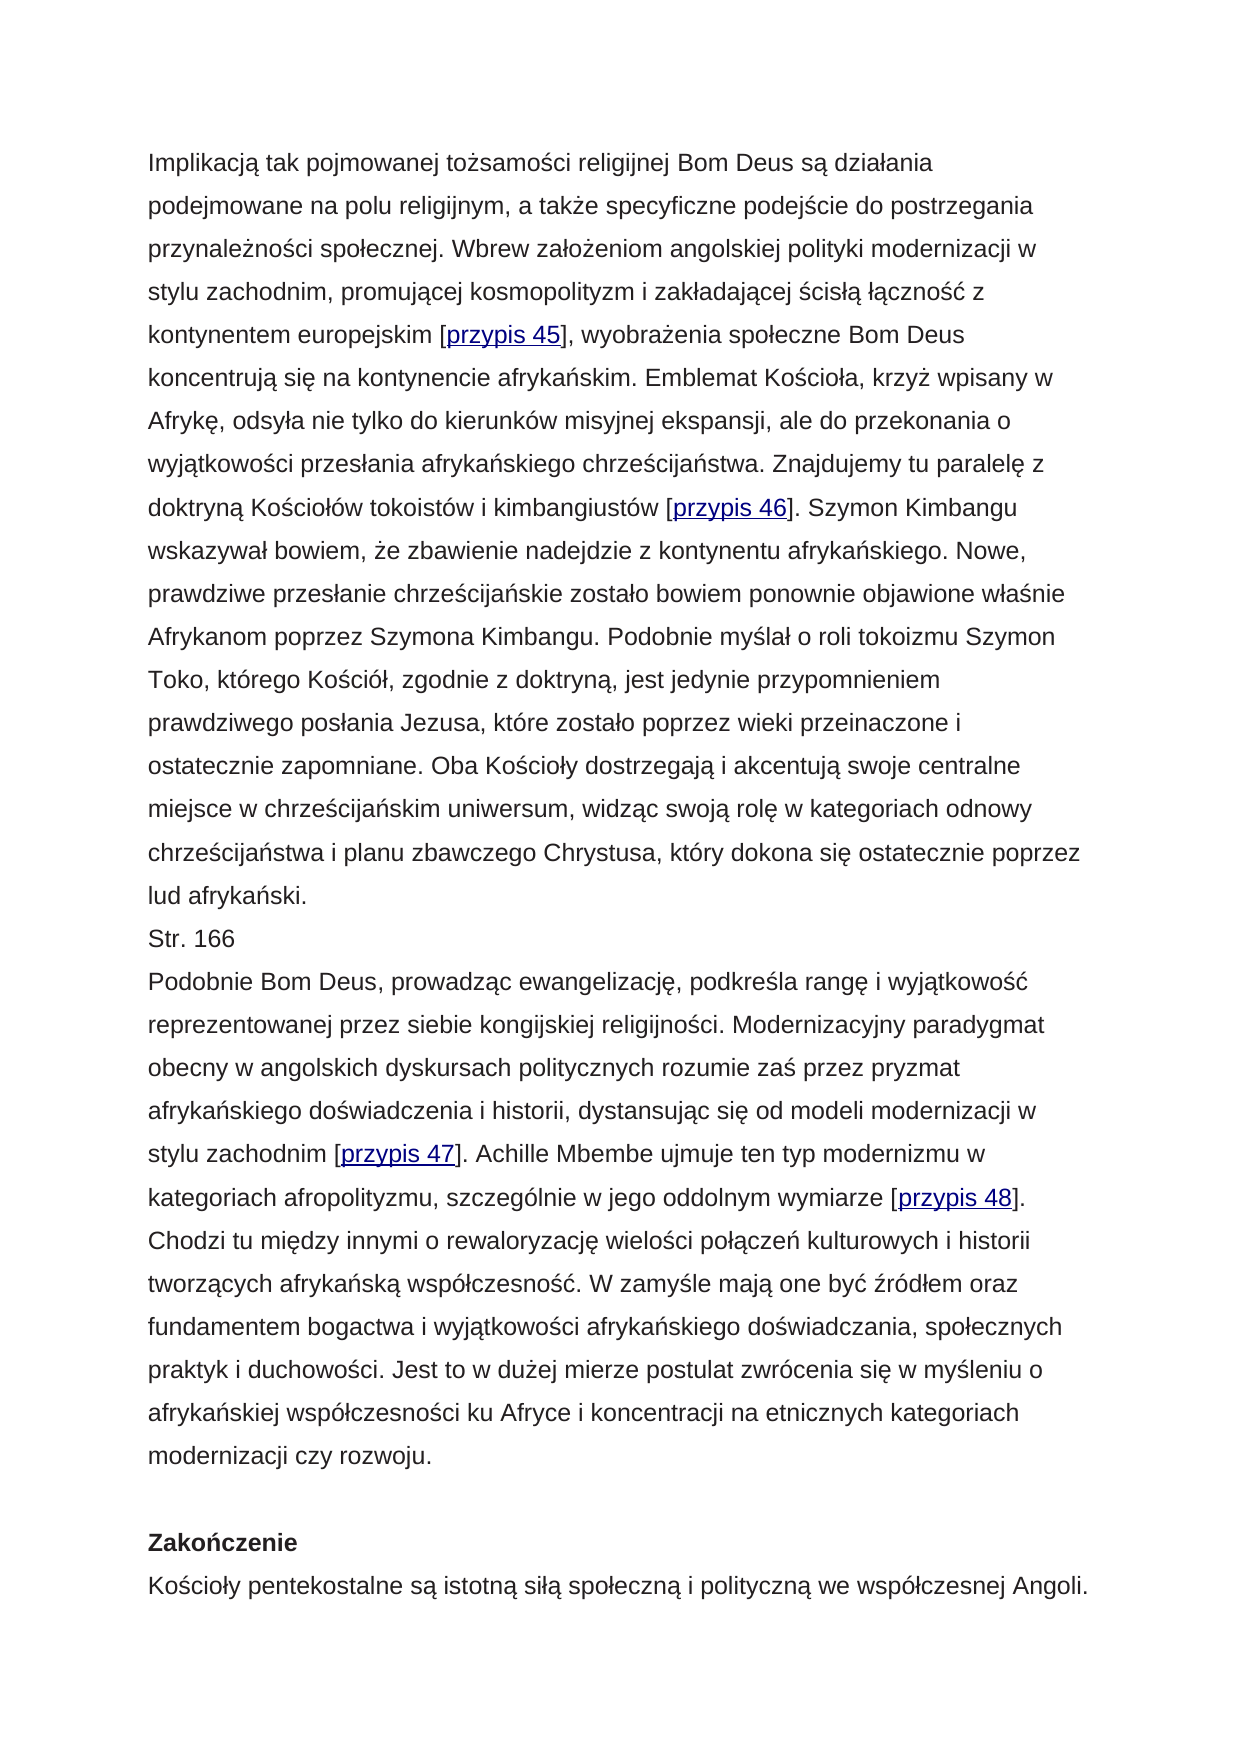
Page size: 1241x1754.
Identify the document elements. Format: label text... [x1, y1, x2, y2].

text Podobnie Bom Deus, prowadząc ewangelizację, podkreśla rangę i wyjątkowość reprezentowanej przez siebie kongijskiej religijności. Modernizacyjny paradygmat obecny w angolskich dyskursach politycznych rozumie zaś przez pryzmat afrykańskiego doświadczenia i historii, dystansując się od modeli modernizacji w stylu zachodnim [przypis 47]. Achille Mbembe ujmuje ten typ modernizmu w kategoriach afropolityzmu, szczególnie w jego oddolnym wymiarze [przypis 48]. Chodzi tu między innymi o rewaloryzację wielości połączeń kulturowych i historii tworzących afrykańską współczesność. W zamyśle mają one być źródłem oraz fundamentem bogactwa i wyjątkowości afrykańskiego doświadczania, społecznych praktyk i duchowości. Jest to w dużej mierze postulat zwrócenia się w myśleniu o afrykańskiej współczesności ku Afryce i koncentracji na etnicznych kategoriach modernizacji czy rozwoju. [148, 967, 1093, 1470]
text Implikacją tak pojmowanej tożsamości religijnej Bom Deus są działania podejmowane na polu religijnym, a także specyficzne podejście do postrzegania przynależności społecznej. Wbrew założeniom angolskiej polityki modernizacji w stylu zachodnim, promującej kosmopolityzm i zakładającej ścisłą łączność z kontynentem europejskim [przypis 45], wyobrażenia społeczne Bom Deus koncentrują się na kontynencie afrykańskim. Emblemat Kościoła, krzyż wpisany w Afrykę, odsyła nie tylko do kierunków misyjnej ekspansji, ale do przekonania o wyjątkowości przesłania afrykańskiego chrześcijaństwa. Znajdujemy tu paralelę z doktryną Kościołów tokoistów i kimbangiustów [przypis 46]. Szymon Kimbangu wskazywał bowiem, że zbawienie nadejdzie z kontynentu afrykańskiego. Nowe, prawdziwe przesłanie chrześcijańskie zostało bowiem ponownie objawione właśnie Afrykanom poprzez Szymona Kimbangu. Podobnie myślał o roli tokoizmu Szymon Toko, którego Kościół, zgodnie z doktryną, jest jedynie przypomnieniem prawdziwego posłania Jezusa, które zostało poprzez wieki przeinaczone i ostatecznie zapomniane. Oba Kościoły dostrzegają i akcentują swoje centralne miejsce w chrześcijańskim uniwersum, widząc swoją rolę w kategoriach odnowy chrześcijaństwa i planu zbawczego Chrystusa, który dokona się ostatecznie poprzez lud afrykański. [148, 148, 1093, 909]
subtitle Zakończenie [148, 1528, 1093, 1556]
text Kościoły pentekostalne są istotną siłą społeczną i polityczną we współczesnej Angoli. [148, 1571, 1093, 1599]
text Str. 166 [148, 924, 1093, 953]
